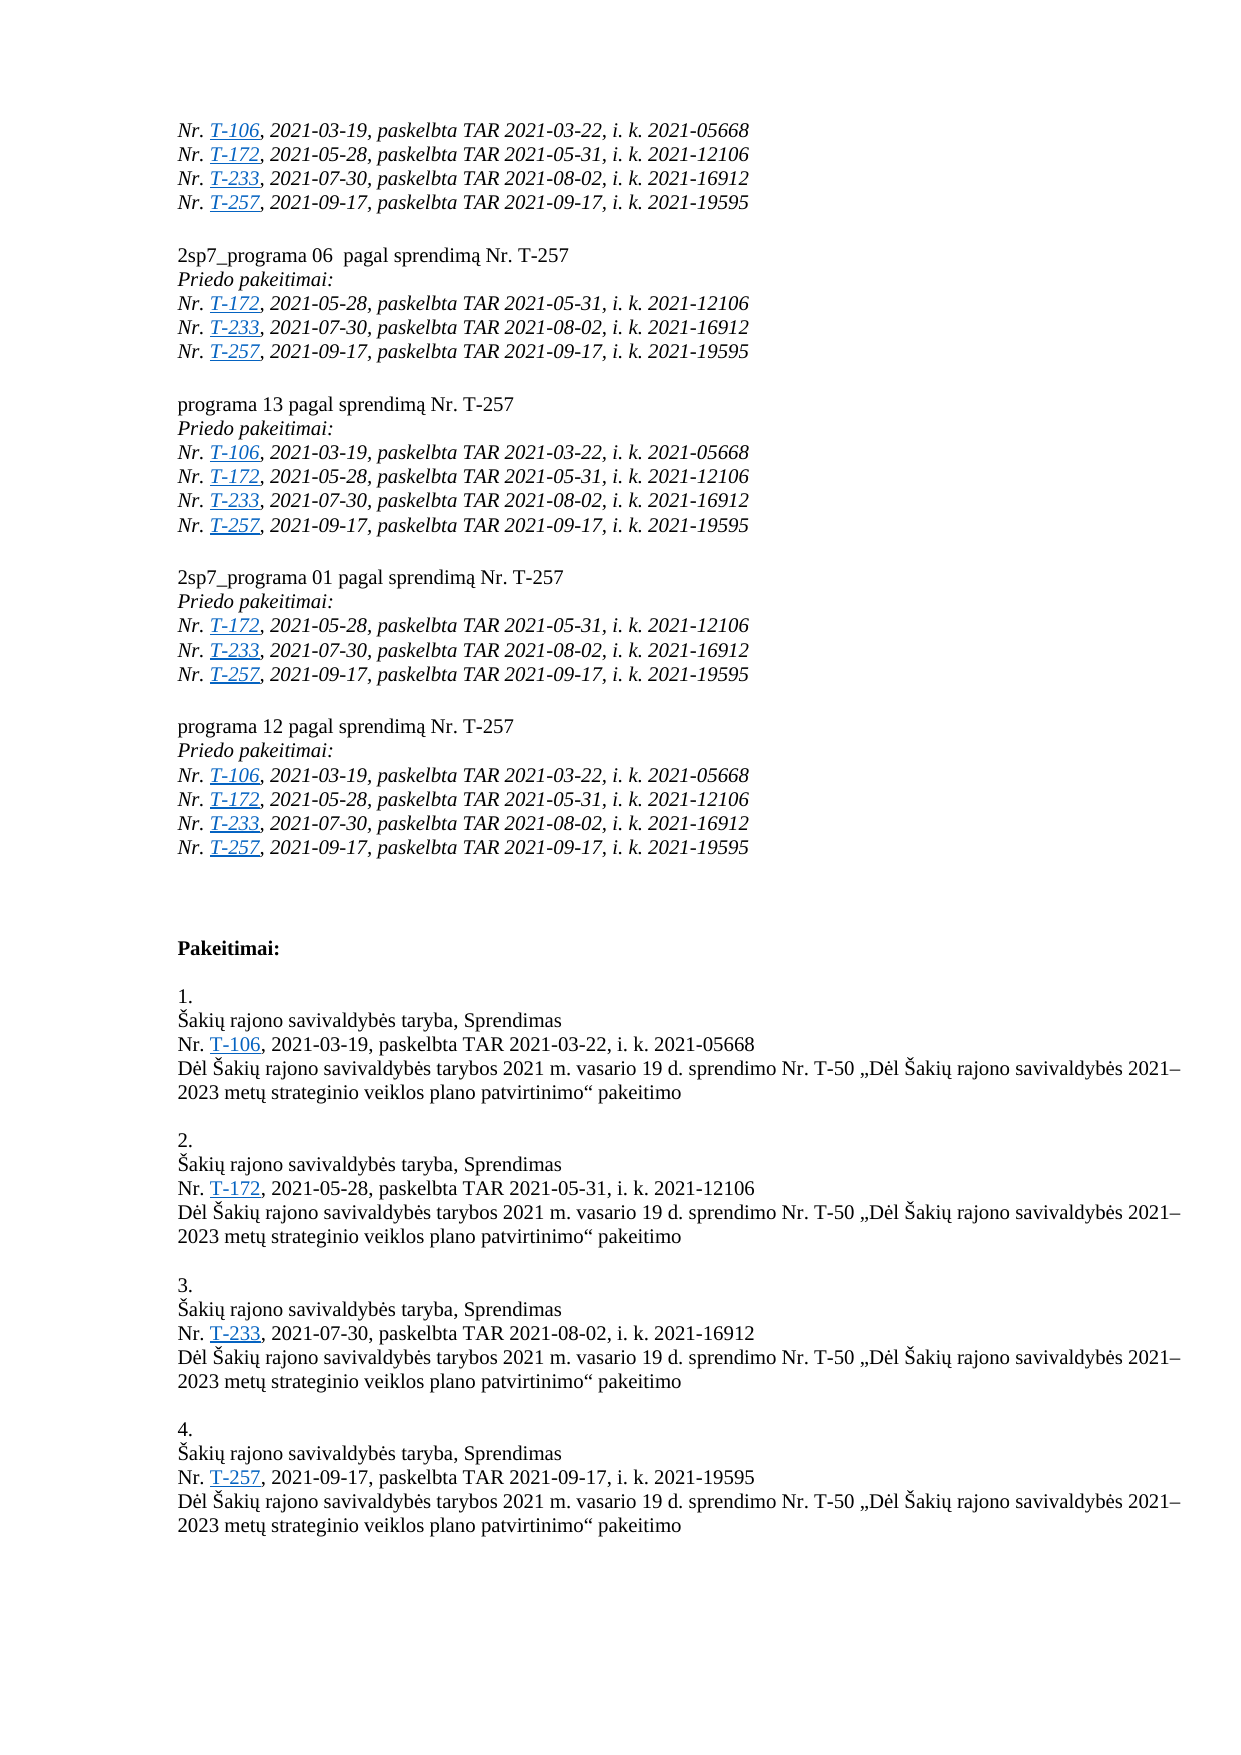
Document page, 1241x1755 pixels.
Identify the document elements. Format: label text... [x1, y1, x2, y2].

text 2. [177, 1128, 1181, 1152]
text Nr. T-257, 2021-09-17, paskelbta TAR 2021-09-17, i. k. 2021-19595 [177, 835, 1181, 859]
text Nr. T-233, 2021-07-30, paskelbta TAR 2021-08-02, i. k. 2021-16912 [177, 637, 1181, 662]
text Nr. T-106, 2021-03-19, paskelbta TAR 2021-03-22, i. k. 2021-05668 [177, 762, 1181, 787]
text Nr. T-233, 2021-07-30, paskelbta TAR 2021-08-02, i. k. 2021-16912 [177, 166, 1181, 190]
text Nr. T-233, 2021-07-30, paskelbta TAR 2021-08-02, i. k. 2021-16912 [177, 1321, 1181, 1345]
text Nr. T-172, 2021-05-28, paskelbta TAR 2021-05-31, i. k. 2021-12106 [177, 291, 1181, 315]
text Nr. T-172, 2021-05-28, paskelbta TAR 2021-05-31, i. k. 2021-12106 [177, 464, 1181, 488]
text Šakių rajono savivaldybės taryba, Sprendimas [177, 1297, 1181, 1321]
text Priedo pakeitimai: [177, 416, 1181, 440]
text Šakių rajono savivaldybės taryba, Sprendimas [177, 1441, 1181, 1465]
text Nr. T-106, 2021-03-19, paskelbta TAR 2021-03-22, i. k. 2021-05668 [177, 440, 1181, 464]
text programa 13 pagal sprendimą Nr. T-257 [177, 392, 1181, 416]
text Priedo pakeitimai: [177, 589, 1181, 613]
text Nr. T-233, 2021-07-30, paskelbta TAR 2021-08-02, i. k. 2021-16912 [177, 811, 1181, 835]
text Šakių rajono savivaldybės taryba, Sprendimas [177, 1152, 1181, 1176]
text Nr. T-172, 2021-05-28, paskelbta TAR 2021-05-31, i. k. 2021-12106 [177, 787, 1181, 811]
text Dėl Šakių rajono savivaldybės tarybos 2021 m. vasario 19 d. sprendimo Nr. T-50 „Dėl Šakių rajono savivaldybės 2021–2023 metų strateginio veiklos plano patvirtinimo“ pakeitimo [177, 1200, 1181, 1248]
text Nr. T-257, 2021-09-17, paskelbta TAR 2021-09-17, i. k. 2021-19595 [177, 662, 1181, 686]
text 2sp7_programa 06 pagal sprendimą Nr. T-257 [177, 243, 1181, 267]
text Dėl Šakių rajono savivaldybės tarybos 2021 m. vasario 19 d. sprendimo Nr. T-50 „Dėl Šakių rajono savivaldybės 2021–2023 metų strateginio veiklos plano patvirtinimo“ pakeitimo [177, 1345, 1181, 1393]
text Nr. T-106, 2021-03-19, paskelbta TAR 2021-03-22, i. k. 2021-05668 [177, 1032, 1181, 1056]
text 3. [177, 1272, 1181, 1297]
text Nr. T-257, 2021-09-17, paskelbta TAR 2021-09-17, i. k. 2021-19595 [177, 1465, 1181, 1489]
text Priedo pakeitimai: [177, 267, 1181, 291]
text Nr. T-233, 2021-07-30, paskelbta TAR 2021-08-02, i. k. 2021-16912 [177, 315, 1181, 339]
text programa 12 pagal sprendimą Nr. T-257 [177, 714, 1181, 738]
text Nr. T-172, 2021-05-28, paskelbta TAR 2021-05-31, i. k. 2021-12106 [177, 142, 1181, 166]
text 4. [177, 1417, 1181, 1441]
text Priedo pakeitimai: [177, 738, 1181, 762]
text 2sp7_programa 01 pagal sprendimą Nr. T-257 [177, 565, 1181, 589]
text Nr. T-257, 2021-09-17, paskelbta TAR 2021-09-17, i. k. 2021-19595 [177, 190, 1181, 214]
text Nr. T-233, 2021-07-30, paskelbta TAR 2021-08-02, i. k. 2021-16912 [177, 488, 1181, 512]
text Dėl Šakių rajono savivaldybės tarybos 2021 m. vasario 19 d. sprendimo Nr. T-50 „Dėl Šakių rajono savivaldybės 2021–2023 metų strateginio veiklos plano patvirtinimo“ pakeitimo [177, 1489, 1181, 1537]
text 1. [177, 984, 1181, 1008]
text Šakių rajono savivaldybės taryba, Sprendimas [177, 1008, 1181, 1032]
text Nr. T-106, 2021-03-19, paskelbta TAR 2021-03-22, i. k. 2021-05668 [177, 118, 1181, 142]
text Dėl Šakių rajono savivaldybės tarybos 2021 m. vasario 19 d. sprendimo Nr. T-50 „Dėl Šakių rajono savivaldybės 2021–2023 metų strateginio veiklos plano patvirtinimo“ pakeitimo [177, 1056, 1181, 1104]
text Nr. T-172, 2021-05-28, paskelbta TAR 2021-05-31, i. k. 2021-12106 [177, 613, 1181, 637]
text Nr. T-257, 2021-09-17, paskelbta TAR 2021-09-17, i. k. 2021-19595 [177, 339, 1181, 363]
text Nr. T-172, 2021-05-28, paskelbta TAR 2021-05-31, i. k. 2021-12106 [177, 1176, 1181, 1200]
text Pakeitimai: [177, 936, 1181, 960]
text Nr. T-257, 2021-09-17, paskelbta TAR 2021-09-17, i. k. 2021-19595 [177, 512, 1181, 537]
